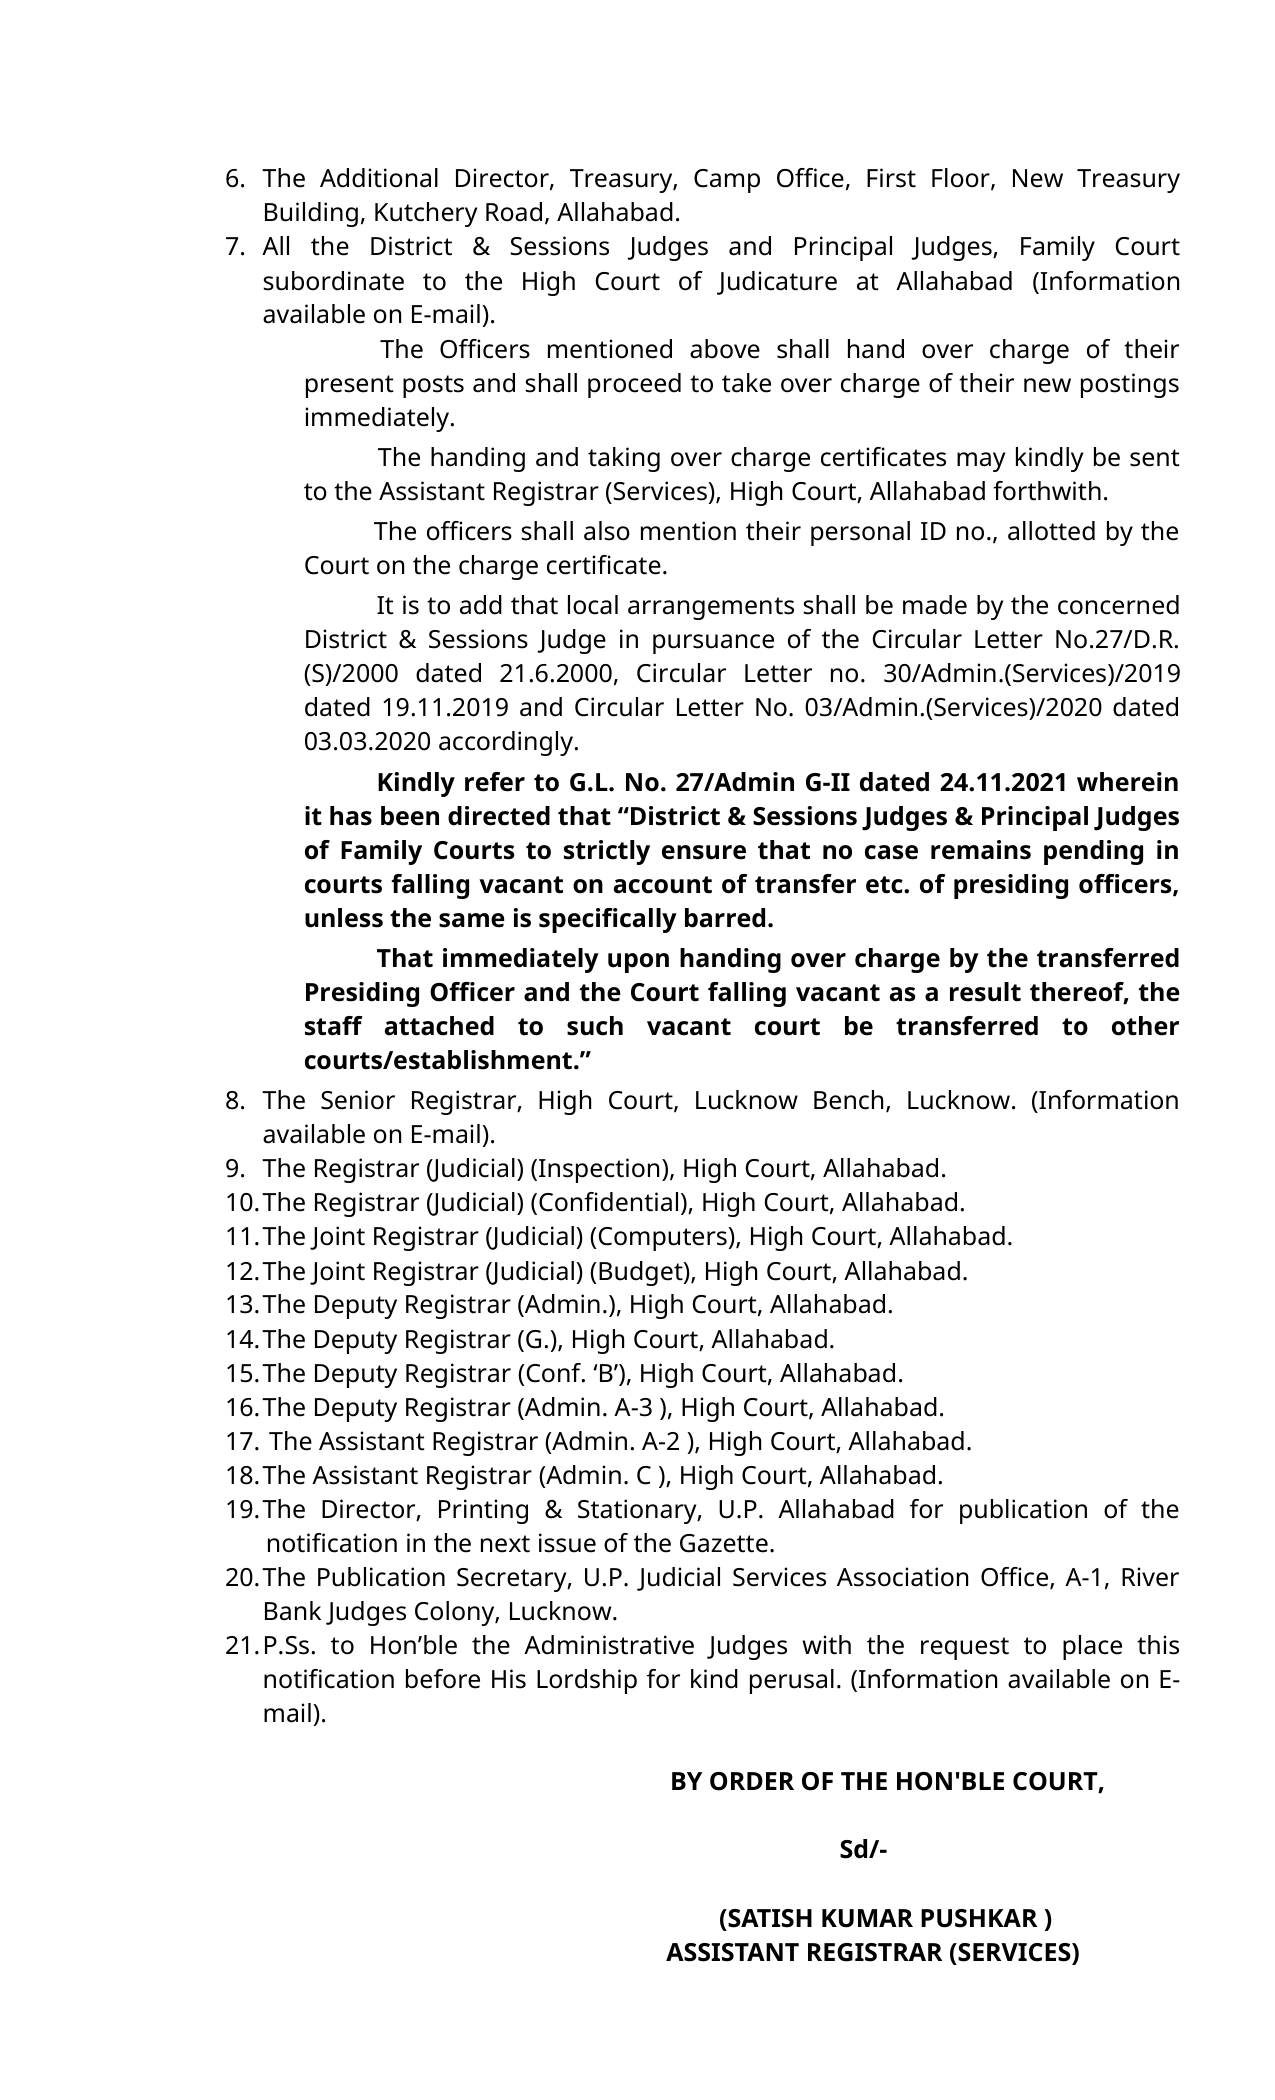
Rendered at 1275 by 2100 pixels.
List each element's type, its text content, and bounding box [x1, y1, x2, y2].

list The Joint Registrar (Judicial) (Computers), High Court, Allahabad. [225, 1219, 1181, 1253]
list The Senior Registrar, High Court, Lucknow Bench, Lucknow. (Information available on E-mail). [225, 1083, 1181, 1151]
list The Deputy Registrar (G.), High Court, Allahabad. [225, 1321, 1181, 1355]
list The Publication Secretary, U.P. Judicial Services Association Office, A-1, River Bank Judges Colony, Lucknow. [225, 1560, 1181, 1628]
text BY ORDER OF THE HON'BLE COURT, [187, 1764, 1181, 1798]
text It is to add that local arrangements shall be made by the concerned District & Sessions Judge in pursuance of the Circular Letter No.27/D.R.(S)/2000 dated 21.6.2000, Circular Letter no. 30/Admin.(Services)/2019 dated 19.11.2019 and Circular Letter No. 03/Admin.(Services)/2020 dated 03.03.2020 accordingly. [303, 588, 1181, 758]
list The Additional Director, Treasury, Camp Office, First Floor, New Treasury Building, Kutchery Road, Allahabad. [225, 161, 1181, 229]
text ASSISTANT REGISTRAR (SERVICES) [562, 1934, 1181, 1968]
list The Registrar (Judicial) (Confidential), High Court, Allahabad. [225, 1185, 1181, 1219]
text The Officers mentioned above shall hand over charge of their present posts and shall proceed to take over charge of their new postings immediately. [303, 331, 1181, 433]
list The Deputy Registrar (Admin. A-3 ), High Court, Allahabad. [225, 1389, 1181, 1423]
list P.Ss. to Hon’ble the Administrative Judges with the request to place this notification before His Lordship for kind perusal. (Information available on E-mail). [225, 1628, 1181, 1730]
list The Director, Printing & Stationary, U.P. Allahabad for publication of the notification in the next issue of the Gazette. [225, 1492, 1181, 1560]
text Kindly refer to G.L. No. 27/Admin G-II dated 24.11.2021 wherein it has been directed that “District & Sessions Judges & Principal Judges of Family Courts to strictly ensure that no case remains pending in courts falling vacant on account of transfer etc. of presiding officers, unless the same is specifically barred. [303, 764, 1181, 934]
text (SATISH KUMAR PUSHKAR ) [562, 1866, 1181, 1934]
text The handing and taking over charge certificates may kindly be sent to the Assistant Registrar (Services), High Court, Allahabad forthwith. [303, 439, 1181, 508]
list The Joint Registrar (Judicial) (Budget), High Court, Allahabad. [225, 1253, 1181, 1287]
text The officers shall also mention their personal ID no., allotted by the Court on the charge certificate. [303, 514, 1181, 582]
text That immediately upon handing over charge by the transferred Presiding Officer and the Court falling vacant as a result thereof, the staff attached to such vacant court be transferred to other courts/establishment.” [303, 941, 1181, 1077]
list The Assistant Registrar (Admin. A-2 ), High Court, Allahabad. [225, 1423, 1181, 1457]
list The Deputy Registrar (Conf. ‘B’), High Court, Allahabad. [225, 1355, 1181, 1389]
list The Deputy Registrar (Admin.), High Court, Allahabad. [225, 1287, 1181, 1321]
list The Assistant Registrar (Admin. C ), High Court, Allahabad. [225, 1457, 1181, 1492]
list The Registrar (Judicial) (Inspection), High Court, Allahabad. [225, 1151, 1181, 1185]
text Sd/- [562, 1832, 1181, 1866]
list All the District & Sessions Judges and Principal Judges, Family Court subordinate to the High Court of Judicature at Allahabad (Information available on E-mail). [225, 229, 1181, 331]
